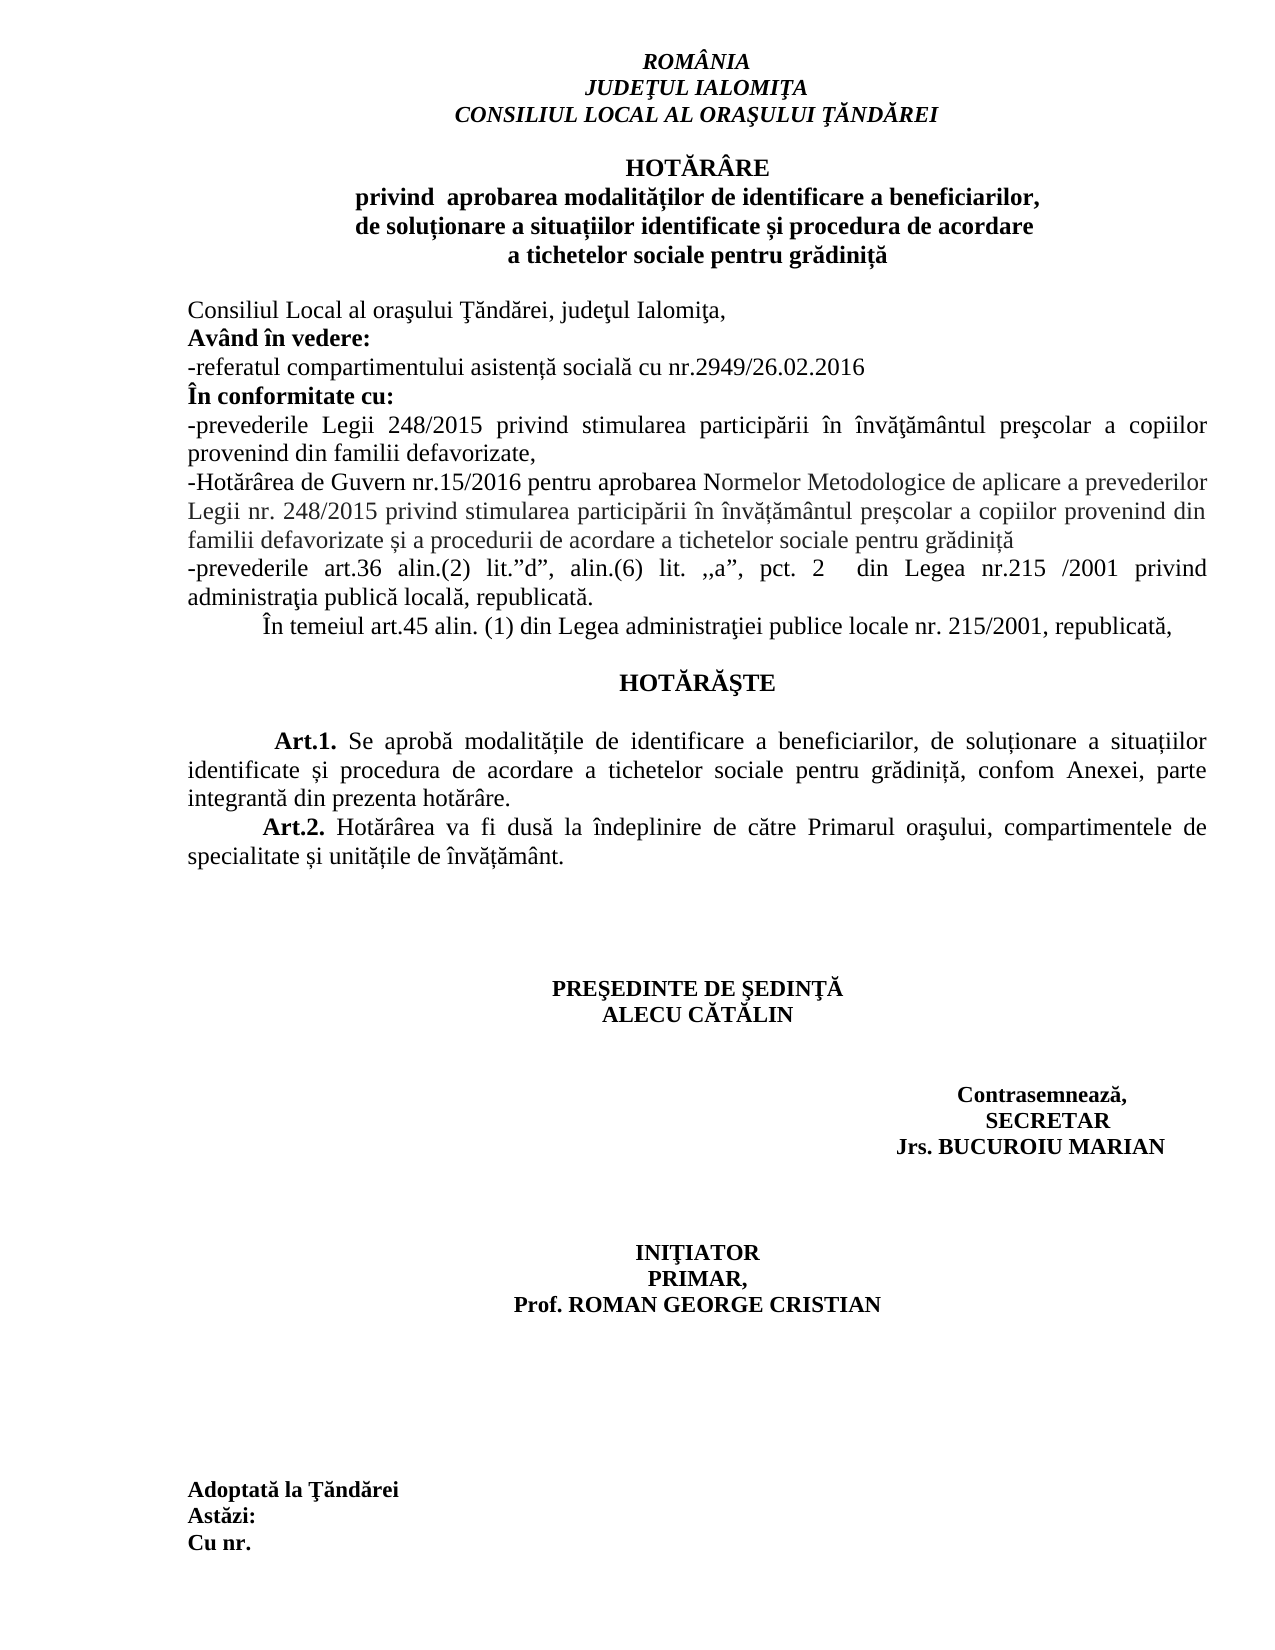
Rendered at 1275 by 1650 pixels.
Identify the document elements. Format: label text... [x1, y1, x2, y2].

text CONSILIUL LOCAL AL ORAŞULUI ŢĂNDĂREI [187, 101, 1207, 127]
text HOTĂRĂŞTE [187, 668, 1207, 697]
text Astăzi: [187, 1502, 1207, 1529]
text În conformitate cu: [187, 381, 1207, 410]
text În temeiul art.45 alin. (1) din Legea administraţiei publice locale nr. 215/2001, republicată, [187, 611, 1207, 640]
text Având în vedere: [187, 323, 1207, 352]
text ALECU CĂTĂLIN [187, 1002, 1207, 1028]
text a tichetelor sociale pentru grădiniță [187, 240, 1207, 268]
text Contrasemnează, [261, 1081, 1207, 1107]
text Consiliul Local al oraşului Ţăndărei, judeţul Ialomiţa, [187, 295, 1207, 323]
text PREŞEDINTE DE ŞEDINŢĂ [187, 975, 1207, 1002]
text INIŢIATOR [187, 1239, 1207, 1265]
text Cu nr. [187, 1529, 1207, 1555]
text de soluționare a situațiilor identificate și procedura de acordare [187, 211, 1207, 240]
text Art.1. Se aprobă modalitățile de identificare a beneficiarilor, de soluționare a situațiilor identificate și procedura de acordare a tichetelor sociale pentru grădiniță, confom Anexei, parte integrantă din prezenta hotărâre. [187, 726, 1207, 812]
text SECRETAR [261, 1107, 1207, 1133]
text HOTĂRÂRE [187, 153, 1207, 182]
text Adoptată la Ţăndărei [187, 1476, 1207, 1502]
text Art.2. Hotărârea va fi dusă la îndeplinire de către Primarul oraşului, compartimentele de specialitate și unitățile de învățământ. [187, 812, 1207, 870]
text Prof. ROMAN GEORGE CRISTIAN [187, 1291, 1207, 1318]
text JUDEŢUL IALOMIŢA [187, 74, 1207, 101]
text Jrs. BUCUROIU MARIAN [261, 1133, 1207, 1160]
text PRIMAR, [187, 1265, 1207, 1291]
text -Hotărârea de Guvern nr.15/2016 pentru aprobarea Normelor Metodologice de aplicare a prevederilor Legii nr. 248/2015 privind stimularea participării în învățământul preșcolar a copiilor provenind din familii defavorizate și a procedurii de acordare a tichetelor sociale pentru grădiniță [187, 467, 1207, 553]
text -prevederile Legii 248/2015 privind stimularea participării în învăţământul preşcolar a copiilor provenind din familii defavorizate, [187, 410, 1207, 467]
text privind aprobarea modalităților de identificare a beneficiarilor, [187, 182, 1207, 211]
text ROMÂNIA [187, 48, 1207, 74]
text -prevederile art.36 alin.(2) lit.”d”, alin.(6) lit. ,,a”, pct. 2 din Legea nr.215 /2001 privind administraţia publică locală, republicată. [187, 553, 1207, 611]
text -referatul compartimentului asistență socială cu nr.2949/26.02.2016 [187, 352, 1207, 381]
